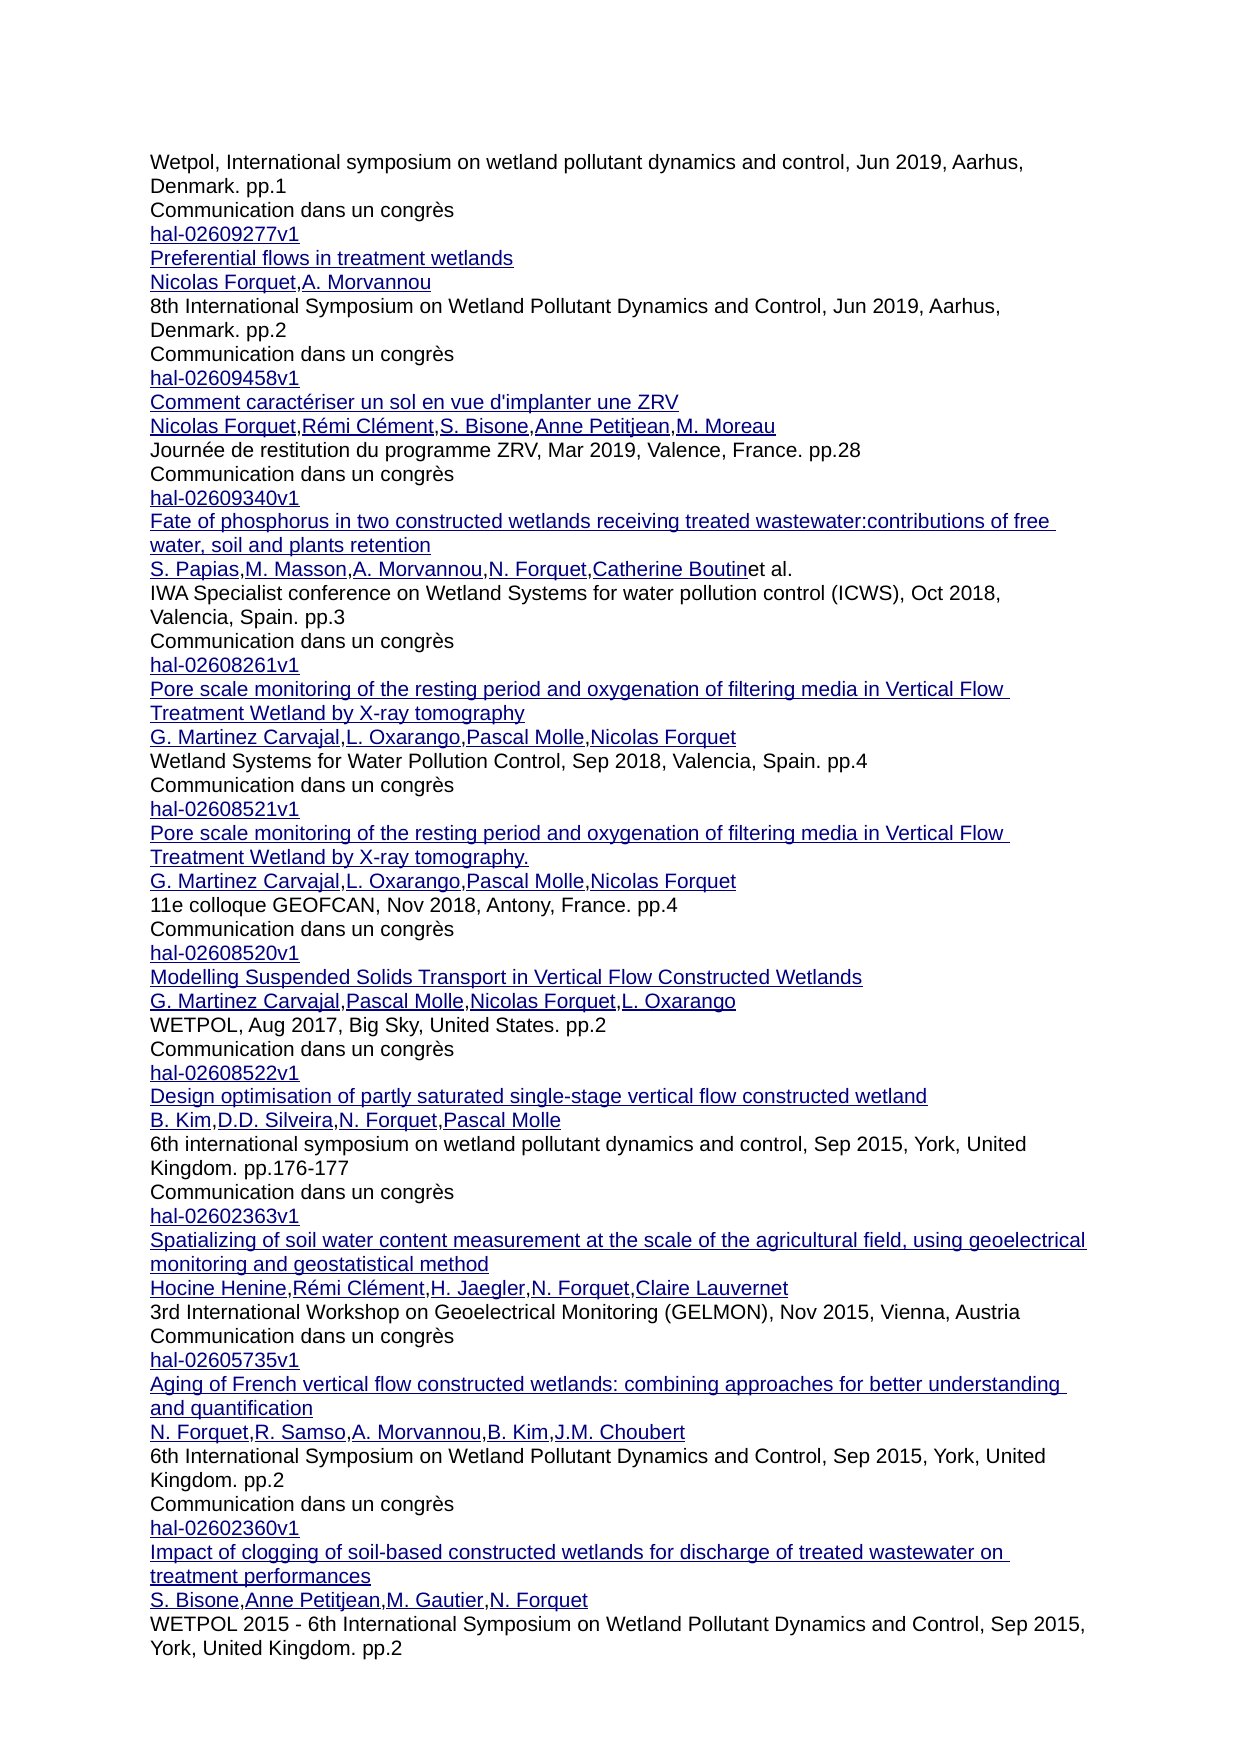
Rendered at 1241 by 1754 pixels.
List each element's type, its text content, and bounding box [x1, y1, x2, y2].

table_cell Wetpol, International symposium on wetland pollutant dynamics and control, Jun 2019, Aarhus, Denmark. pp.1 Communication dans un congrès hal-02609277v1 [150, 150, 1090, 246]
table_cell Design optimisation of partly saturated single-stage vertical flow constructed wetland B. Kim,D.D. Silveira,N. Forquet,Pascal Molle 6th international symposium on wetland pollutant dynamics and control, Sep 2015, York, United Kingdom. pp.176-177 Communication dans un congrès hal-02602363v1 [150, 1084, 1090, 1228]
table_cell Fate of phosphorus in two constructed wetlands receiving treated wastewater:contributions of free water, soil and plants retention S. Papias,M. Masson,A. Morvannou,N. Forquet,Catherine Boutinet al. IWA Specialist conference on Wetland Systems for water pollution control (ICWS), Oct 2018, Valencia, Spain. pp.3 Communication dans un congrès hal-02608261v1 [150, 509, 1090, 677]
table_cell Comment caractériser un sol en vue d'implanter une ZRV Nicolas Forquet,Rémi Clément,S. Bisone,Anne Petitjean,M. Moreau Journée de restitution du programme ZRV, Mar 2019, Valence, France. pp.28 Communication dans un congrès hal-02609340v1 [150, 390, 1090, 509]
table_cell Modelling Suspended Solids Transport in Vertical Flow Constructed Wetlands G. Martinez Carvajal,Pascal Molle,Nicolas Forquet,L. Oxarango WETPOL, Aug 2017, Big Sky, United States. pp.2 Communication dans un congrès hal-02608522v1 [150, 965, 1090, 1084]
table_cell Pore scale monitoring of the resting period and oxygenation of filtering media in Vertical Flow Treatment Wetland by X-ray tomography G. Martinez Carvajal,L. Oxarango,Pascal Molle,Nicolas Forquet Wetland Systems for Water Pollution Control, Sep 2018, Valencia, Spain. pp.4 Communication dans un congrès hal-02608521v1 [150, 677, 1090, 821]
table_cell Preferential flows in treatment wetlands Nicolas Forquet,A. Morvannou 8th International Symposium on Wetland Pollutant Dynamics and Control, Jun 2019, Aarhus, Denmark. pp.2 Communication dans un congrès hal-02609458v1 [150, 246, 1090, 389]
table_cell Aging of French vertical flow constructed wetlands: combining approaches for better understanding and quantification N. Forquet,R. Samso,A. Morvannou,B. Kim,J.M. Choubert 6th International Symposium on Wetland Pollutant Dynamics and Control, Sep 2015, York, United Kingdom. pp.2 Communication dans un congrès hal-02602360v1 [150, 1372, 1090, 1539]
table_cell Pore scale monitoring of the resting period and oxygenation of filtering media in Vertical Flow Treatment Wetland by X-ray tomography. G. Martinez Carvajal,L. Oxarango,Pascal Molle,Nicolas Forquet 11e colloque GEOFCAN, Nov 2018, Antony, France. pp.4 Communication dans un congrès hal-02608520v1 [150, 821, 1090, 964]
table_cell Impact of clogging of soil-based constructed wetlands for discharge of treated wastewater on treatment performances S. Bisone,Anne Petitjean,M. Gautier,N. Forquet WETPOL 2015 - 6th International Symposium on Wetland Pollutant Dynamics and Control, Sep 2015, York, United Kingdom. pp.2 [150, 1540, 1090, 1659]
table_cell Spatializing of soil water content measurement at the scale of the agricultural field, using geoelectrical monitoring and geostatistical method Hocine Henine,Rémi Clément,H. Jaegler,N. Forquet,Claire Lauvernet 3rd International Workshop on Geoelectrical Monitoring (GELMON), Nov 2015, Vienna, Austria Communication dans un congrès hal-02605735v1 [150, 1228, 1090, 1372]
